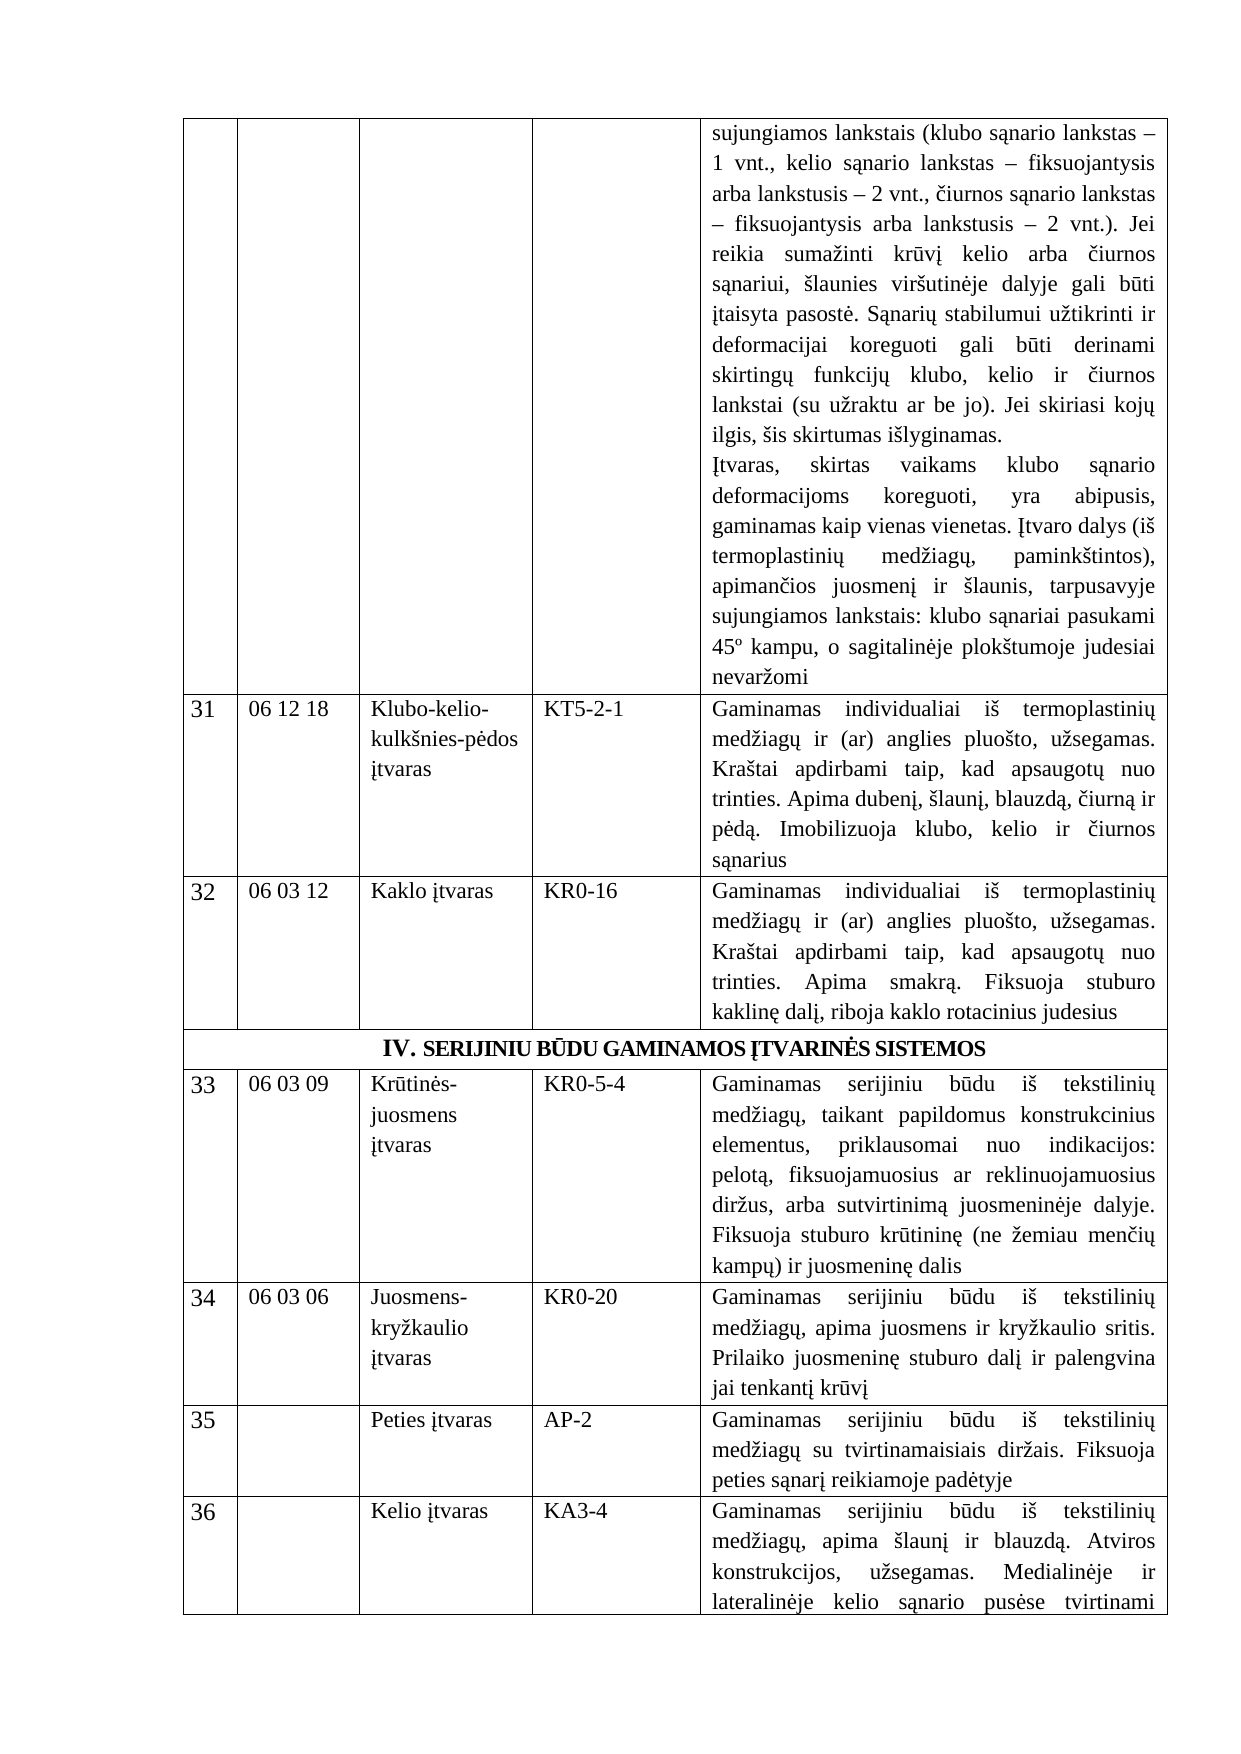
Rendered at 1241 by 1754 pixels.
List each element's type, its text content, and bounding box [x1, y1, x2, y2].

table_cell Peties įtvaras [360, 1406, 532, 1496]
table_cell KR0-5-4 [533, 1070, 700, 1282]
table_cell [238, 1406, 359, 1496]
table_cell IV. SERIJINIU BŪDU GAMINAMOS ĮTVARINĖS SISTEMOS [184, 1030, 1167, 1069]
table_cell KT5-2-1 [533, 695, 700, 876]
table_cell 06 03 09 [238, 1070, 359, 1282]
table_cell [184, 119, 237, 693]
table_cell Gaminamas serijiniu būdu iš tekstilinių medžiagų, apima juosmens ir kryžkaulio sritis. Prilaiko juosmeninę stuburo dalį ir palengvina jai tenkantį krūvį [701, 1283, 1167, 1404]
table_cell 32 [184, 877, 237, 1029]
table_cell sujungiamos lankstais (klubo sąnario lankstas – 1 vnt., kelio sąnario lankstas – fiksuojantysis arba lankstusis – 2 vnt., čiurnos sąnario lankstas – fiksuojantysis arba lankstusis – 2 vnt.). Jei reikia sumažinti krūvį kelio arba čiurnos sąnariui, šlaunies viršutinėje dalyje gali būti įtaisyta pasostė. Sąnarių stabilumui užtikrinti ir deformacijai koreguoti gali būti derinami skirtingų funkcijų klubo, kelio ir čiurnos lankstai (su užraktu ar be jo). Jei skiriasi kojų ilgis, šis skirtumas išlyginamas. Įtvaras, skirtas vaikams klubo sąnario deformacijoms koreguoti, yra abipusis, gaminamas kaip vienas vienetas. Įtvaro dalys (iš termoplastinių medžiagų, paminkštintos), apimančios juosmenį ir šlaunis, tarpusavyje sujungiamos lankstais: klubo sąnariai pasukami 45º kampu, o sagitalinėje plokštumoje judesiai nevaržomi [701, 119, 1167, 693]
table_cell Gaminamas serijiniu būdu iš tekstilinių medžiagų, taikant papildomus konstrukcinius elementus, priklausomai nuo indikacijos: pelotą, fiksuojamuosius ar reklinuojamuosius diržus, arba sutvirtinimą juosmeninėje dalyje. Fiksuoja stuburo krūtininę (ne žemiau menčių kampų) ir juosmeninę dalis [701, 1070, 1167, 1282]
table_cell AP-2 [533, 1406, 700, 1496]
table_cell Klubo-kelio-kulkšnies-pėdos įtvaras [360, 695, 532, 876]
table_cell KR0-20 [533, 1283, 700, 1404]
table_cell 06 12 18 [238, 695, 359, 876]
table_cell [238, 119, 359, 693]
table_cell [238, 1497, 359, 1614]
table_cell Gaminamas serijiniu būdu iš tekstilinių medžiagų, apima šlaunį ir blauzdą. Atviros konstrukcijos, užsegamas. Medialinėje ir lateralinėje kelio sąnario pusėse tvirtinami [701, 1497, 1167, 1614]
table_cell 31 [184, 695, 237, 876]
table_cell Gaminamas individualiai iš termoplastinių medžiagų ir (ar) anglies pluošto, užsegamas. Kraštai apdirbami taip, kad apsaugotų nuo trinties. Apima dubenį, šlaunį, blauzdą, čiurną ir pėdą. Imobilizuoja klubo, kelio ir čiurnos sąnarius [701, 695, 1167, 876]
table_cell [533, 119, 700, 693]
table_cell Kaklo įtvaras [360, 877, 532, 1029]
table_cell KA3-4 [533, 1497, 700, 1614]
table_cell 34 [184, 1283, 237, 1404]
table_cell 36 [184, 1497, 237, 1614]
table_cell 06 03 12 [238, 877, 359, 1029]
table_cell KR0-16 [533, 877, 700, 1029]
table_cell Krūtinės-juosmens įtvaras [360, 1070, 532, 1282]
table_cell 06 03 06 [238, 1283, 359, 1404]
table_cell [360, 119, 532, 693]
table_cell Kelio įtvaras [360, 1497, 532, 1614]
table_cell Gaminamas individualiai iš termoplastinių medžiagų ir (ar) anglies pluošto, užsegamas. Kraštai apdirbami taip, kad apsaugotų nuo trinties. Apima smakrą. Fiksuoja stuburo kaklinę dalį, riboja kaklo rotacinius judesius [701, 877, 1167, 1029]
table_cell 33 [184, 1070, 237, 1282]
table_cell Juosmens-kryžkaulio įtvaras [360, 1283, 532, 1404]
table_cell 35 [184, 1406, 237, 1496]
table_cell Gaminamas serijiniu būdu iš tekstilinių medžiagų su tvirtinamaisiais diržais. Fiksuoja peties sąnarį reikiamoje padėtyje [701, 1406, 1167, 1496]
